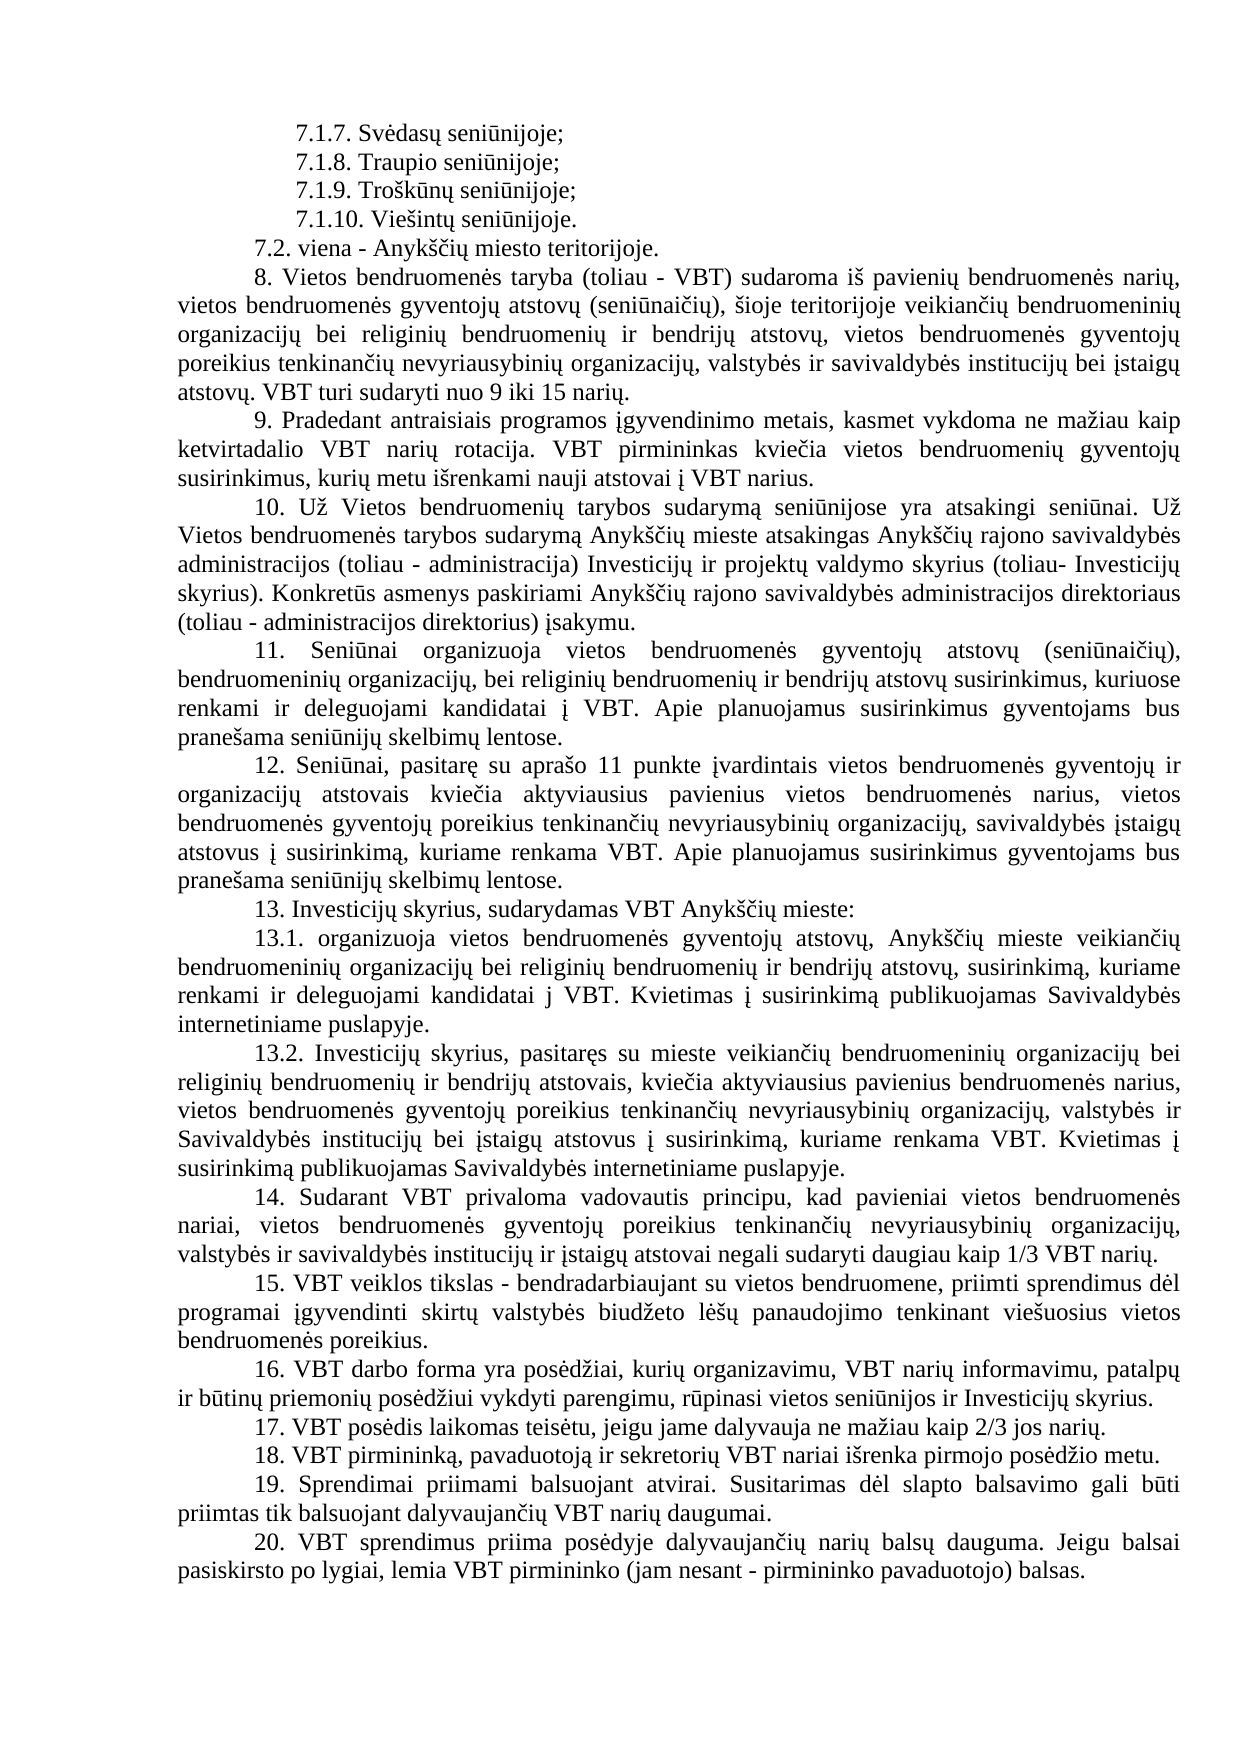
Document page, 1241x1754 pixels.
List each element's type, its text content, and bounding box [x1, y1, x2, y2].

text 12. Seniūnai, pasitarę su aprašo 11 punkte įvardintais vietos bendruomenės gyventojų ir organizacijų atstovais kviečia aktyviausius pavienius vietos bendruomenės narius, vietos bendruomenės gyventojų poreikius tenkinančių nevyriausybinių organizacijų, savivaldybės įstaigų atstovus į susirinkimą, kuriame renkama VBT. Apie planuojamus susirinkimus gyventojams bus pranešama seniūnijų skelbimų lentose. [177, 751, 1181, 894]
text 7.1.10. Viešintų seniūnijoje. [218, 204, 1181, 233]
text 13.1. organizuoja vietos bendruomenės gyventojų atstovų, Anykščių mieste veikiančių bendruomeninių organizacijų bei religinių bendruomenių ir bendrijų atstovų, susirinkimą, kuriame renkami ir deleguojami kandidatai j VBT. Kvietimas į susirinkimą publikuojamas Savivaldybės internetiniame puslapyje. [177, 923, 1181, 1038]
text 8. Vietos bendruomenės taryba (toliau - VBT) sudaroma iš pavienių bendruomenės narių, vietos bendruomenės gyventojų atstovų (seniūnaičių), šioje teritorijoje veikiančių bendruomeninių organizacijų bei religinių bendruomenių ir bendrijų atstovų, vietos bendruomenės gyventojų poreikius tenkinančių nevyriausybinių organizacijų, valstybės ir savivaldybės institucijų bei įstaigų atstovų. VBT turi sudaryti nuo 9 iki 15 narių. [177, 262, 1181, 406]
text 7.2. viena - Anykščių miesto teritorijoje. [177, 233, 1181, 262]
text 7.1.9. Troškūnų seniūnijoje; [218, 176, 1181, 204]
text 9. Pradedant antraisiais programos įgyvendinimo metais, kasmet vykdoma ne mažiau kaip ketvirtadalio VBT narių rotacija. VBT pirmininkas kviečia vietos bendruomenių gyventojų susirinkimus, kurių metu išrenkami nauji atstovai į VBT narius. [177, 406, 1181, 492]
text 20. VBT sprendimus priima posėdyje dalyvaujančių narių balsų dauguma. Jeigu balsai pasiskirsto po lygiai, lemia VBT pirmininko (jam nesant - pirmininko pavaduotojo) balsas. [177, 1527, 1181, 1584]
text 7.1.7. Svėdasų seniūnijoje; [218, 118, 1181, 147]
text 11. Seniūnai organizuoja vietos bendruomenės gyventojų atstovų (seniūnaičių), bendruomeninių organizacijų, bei religinių bendruomenių ir bendrijų atstovų susirinkimus, kuriuose renkami ir deleguojami kandidatai į VBT. Apie planuojamus susirinkimus gyventojams bus pranešama seniūnijų skelbimų lentose. [177, 636, 1181, 751]
text 16. VBT darbo forma yra posėdžiai, kurių organizavimu, VBT narių informavimu, patalpų ir būtinų priemonių posėdžiui vykdyti parengimu, rūpinasi vietos seniūnijos ir Investicijų skyrius. [177, 1354, 1181, 1412]
text 15. VBT veiklos tikslas - bendradarbiaujant su vietos bendruomene, priimti sprendimus dėl programai įgyvendinti skirtų valstybės biudžeto lėšų panaudojimo tenkinant viešuosius vietos bendruomenės poreikius. [177, 1268, 1181, 1354]
text 13.2. Investicijų skyrius, pasitaręs su mieste veikiančių bendruomeninių organizacijų bei religinių bendruomenių ir bendrijų atstovais, kviečia aktyviausius pavienius bendruomenės narius, vietos bendruomenės gyventojų poreikius tenkinančių nevyriausybinių organizacijų, valstybės ir Savivaldybės institucijų bei įstaigų atstovus į susirinkimą, kuriame renkama VBT. Kvietimas į susirinkimą publikuojamas Savivaldybės internetiniame puslapyje. [177, 1038, 1181, 1182]
text 18. VBT pirmininką, pavaduotoją ir sekretorių VBT nariai išrenka pirmojo posėdžio metu. [177, 1441, 1181, 1469]
text 14. Sudarant VBT privaloma vadovautis principu, kad pavieniai vietos bendruomenės nariai, vietos bendruomenės gyventojų poreikius tenkinančių nevyriausybinių organizacijų, valstybės ir savivaldybės institucijų ir įstaigų atstovai negali sudaryti daugiau kaip 1/3 VBT narių. [177, 1182, 1181, 1268]
text 13. Investicijų skyrius, sudarydamas VBT Anykščių mieste: [177, 894, 1181, 923]
text 17. VBT posėdis laikomas teisėtu, jeigu jame dalyvauja ne mažiau kaip 2/3 jos narių. [177, 1412, 1181, 1441]
text 7.1.8. Traupio seniūnijoje; [218, 147, 1181, 176]
text 10. Už Vietos bendruomenių tarybos sudarymą seniūnijose yra atsakingi seniūnai. Už Vietos bendruomenės tarybos sudarymą Anykščių mieste atsakingas Anykščių rajono savivaldybės administracijos (toliau - administracija) Investicijų ir projektų valdymo skyrius (toliau- Investicijų skyrius). Konkretūs asmenys paskiriami Anykščių rajono savivaldybės administracijos direktoriaus (toliau - administracijos direktorius) įsakymu. [177, 492, 1181, 636]
text 19. Sprendimai priimami balsuojant atvirai. Susitarimas dėl slapto balsavimo gali būti priimtas tik balsuojant dalyvaujančių VBT narių daugumai. [177, 1469, 1181, 1527]
